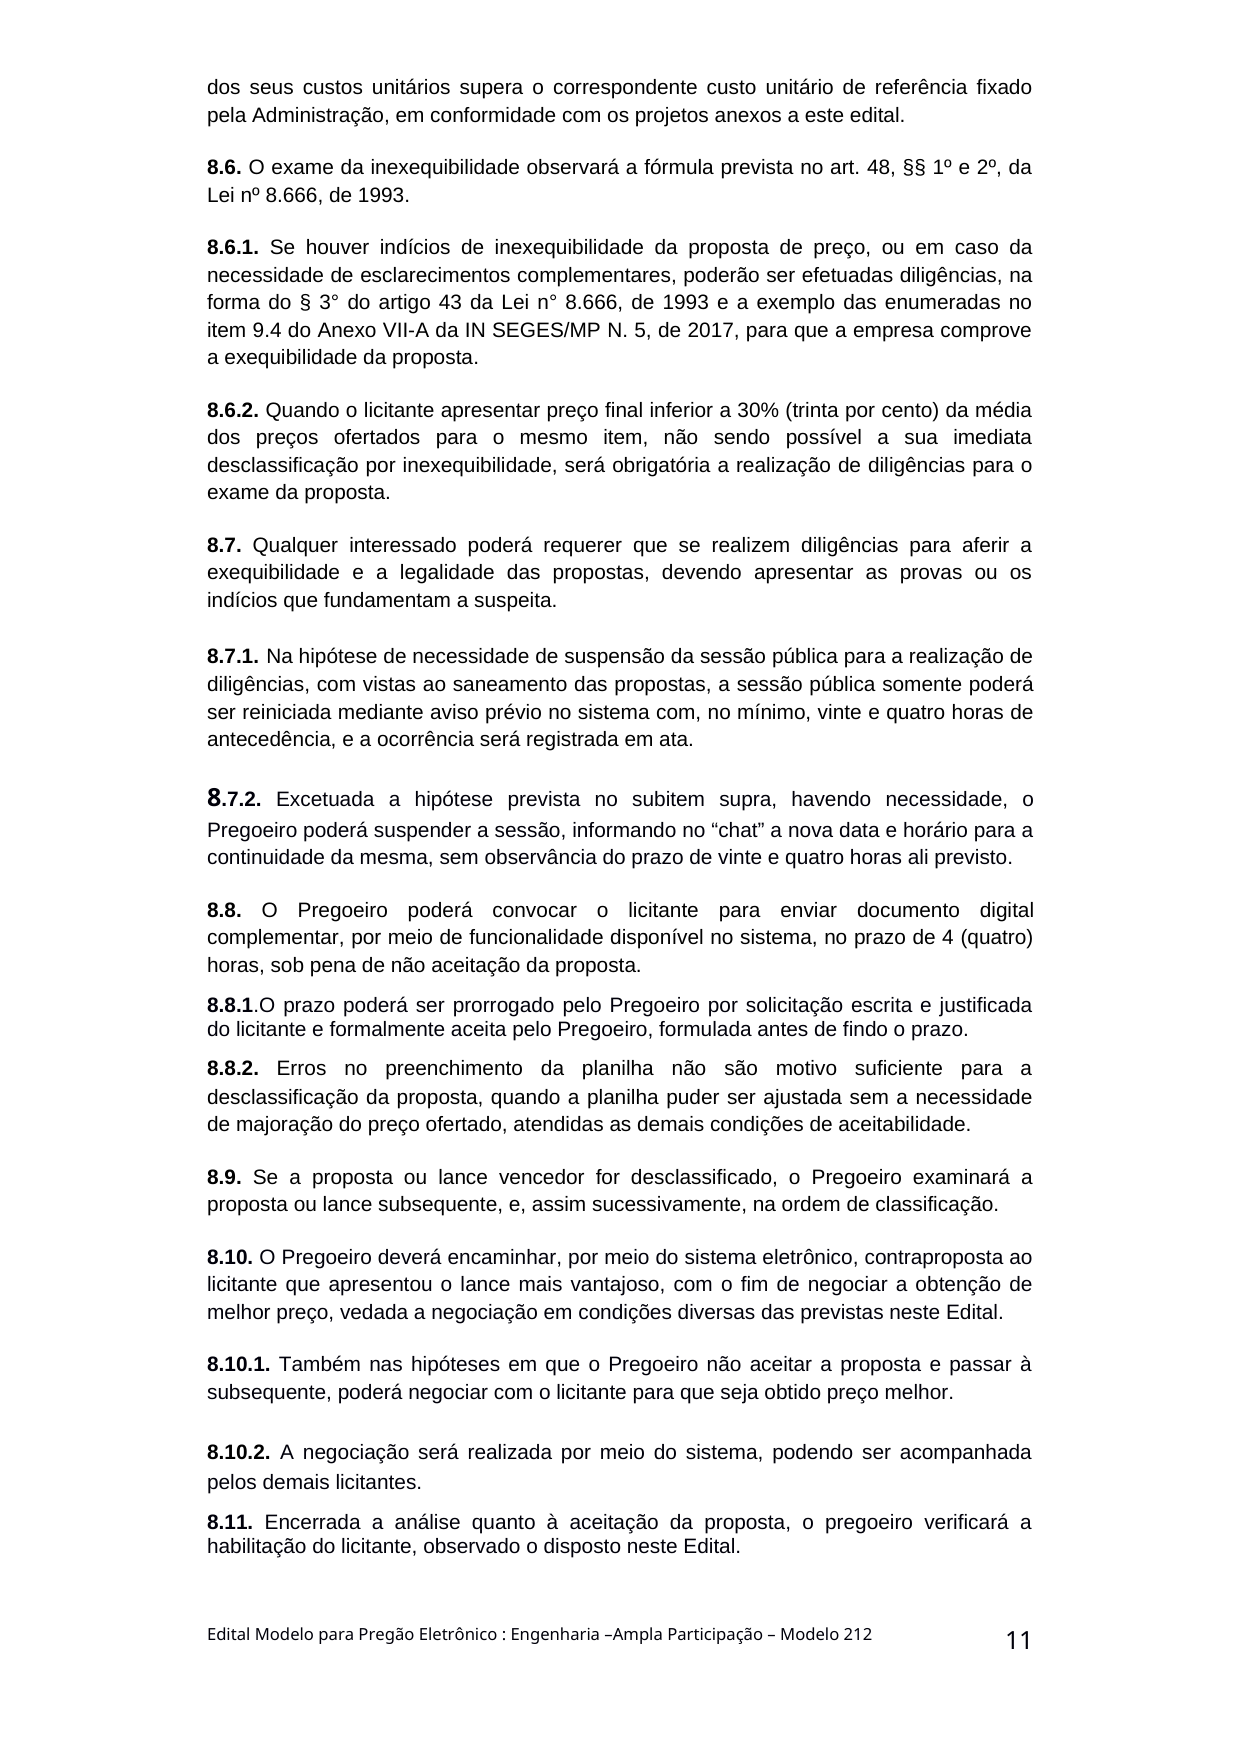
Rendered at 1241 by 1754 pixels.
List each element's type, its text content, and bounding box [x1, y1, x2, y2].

list 8.10. O Pregoeiro deverá encaminhar, por meio do sistema eletrônico, contraproposta ao licitante que apresentou o lance mais vantajoso, com o fim de negociar a obtenção de melhor preço, vedada a negociação em condições diversas das previstas neste Edital. [207, 1245, 1033, 1324]
text 8.10.2. A negociação será realizada por meio do sistema, podendo ser acompanhada pelos demais licitantes. [207, 1432, 1033, 1494]
text 8.7. Qualquer interessado poderá requerer que se realizem diligências para aferir a exequibilidade e a legalidade das propostas, devendo apresentar as provas ou os indícios que fundamentam a suspeita. [207, 532, 1033, 611]
text 8.6.2. Quando o licitante apresentar preço final inferior a 30% (trinta por cento) da média dos preços ofertados para o mesmo item, não sendo possível a sua imediata desclassificação por inexequibilidade, será obrigatória a realização de diligências para o exame da proposta. [207, 397, 1033, 504]
text 8.8.1.O prazo poderá ser prorrogado pelo Pregoeiro por solicitação escrita e justificada do licitante e formalmente aceita pelo Pregoeiro, formulada antes de findo o prazo. [207, 992, 1033, 1040]
text 8.7.2. Excetuada a hipótese prevista no subitem supra, havendo necessidade, o Pregoeiro poderá suspender a sessão, informando no “chat” a nova data e horário para a continuidade da mesma, sem observância do prazo de vinte e quatro horas ali previsto. [207, 780, 1035, 869]
text 8.11. Encerrada a análise quanto à aceitação da proposta, o pregoeiro verificará a habilitação do licitante, observado o disposto neste Edital. [207, 1510, 1033, 1558]
text 8.6.1. Se houver indícios de inexequibilidade da proposta de preço, ou em caso da necessidade de esclarecimentos complementares, poderão ser efetuadas diligências, na forma do § 3° do artigo 43 da Lei n° 8.666, de 1993 e a exemplo das enumeradas no item 9.4 do Anexo VII-A da IN SEGES/MP N. 5, de 2017, para que a empresa comprove a exequibilidade da proposta. [207, 235, 1033, 369]
text 8.7.1. Na hipótese de necessidade de suspensão da sessão pública para a realização de diligências, com vistas ao saneamento das propostas, a sessão pública somente poderá ser reiniciada mediante aviso prévio no sistema com, no mínimo, vinte e quatro horas de antecedência, e a ocorrência será registrada em ata. [207, 640, 1035, 751]
text 8.10.1. Também nas hipóteses em que o Pregoeiro não aceitar a proposta e passar à subsequente, poderá negociar com o licitante para que seja obtido preço melhor. [207, 1352, 1033, 1404]
list 8.9. Se a proposta ou lance vencedor for desclassificado, o Pregoeiro examinará a proposta ou lance subsequente, e, assim sucessivamente, na ordem de classificação. [207, 1165, 1033, 1216]
text 8.8. O Pregoeiro poderá convocar o licitante para enviar documento digital complementar, por meio de funcionalidade disponível no sistema, no prazo de 4 (quatro) horas, sob pena de não aceitação da proposta. [207, 897, 1035, 976]
text dos seus custos unitários supera o correspondente custo unitário de referência fixado pela Administração, em conformidade com os projetos anexos a este edital. [207, 75, 1033, 126]
text 8.8.2. Erros no preenchimento da planilha não são motivo suficiente para a desclassificação da proposta, quando a planilha puder ser ajustada sem a necessidade de majoração do preço ofertado, atendidas as demais condições de aceitabilidade. [207, 1053, 1033, 1136]
text 8.6. O exame da inexequibilidade observará a fórmula prevista no art. 48, §§ 1º e 2º, da Lei nº 8.666, de 1993. [207, 155, 1033, 206]
